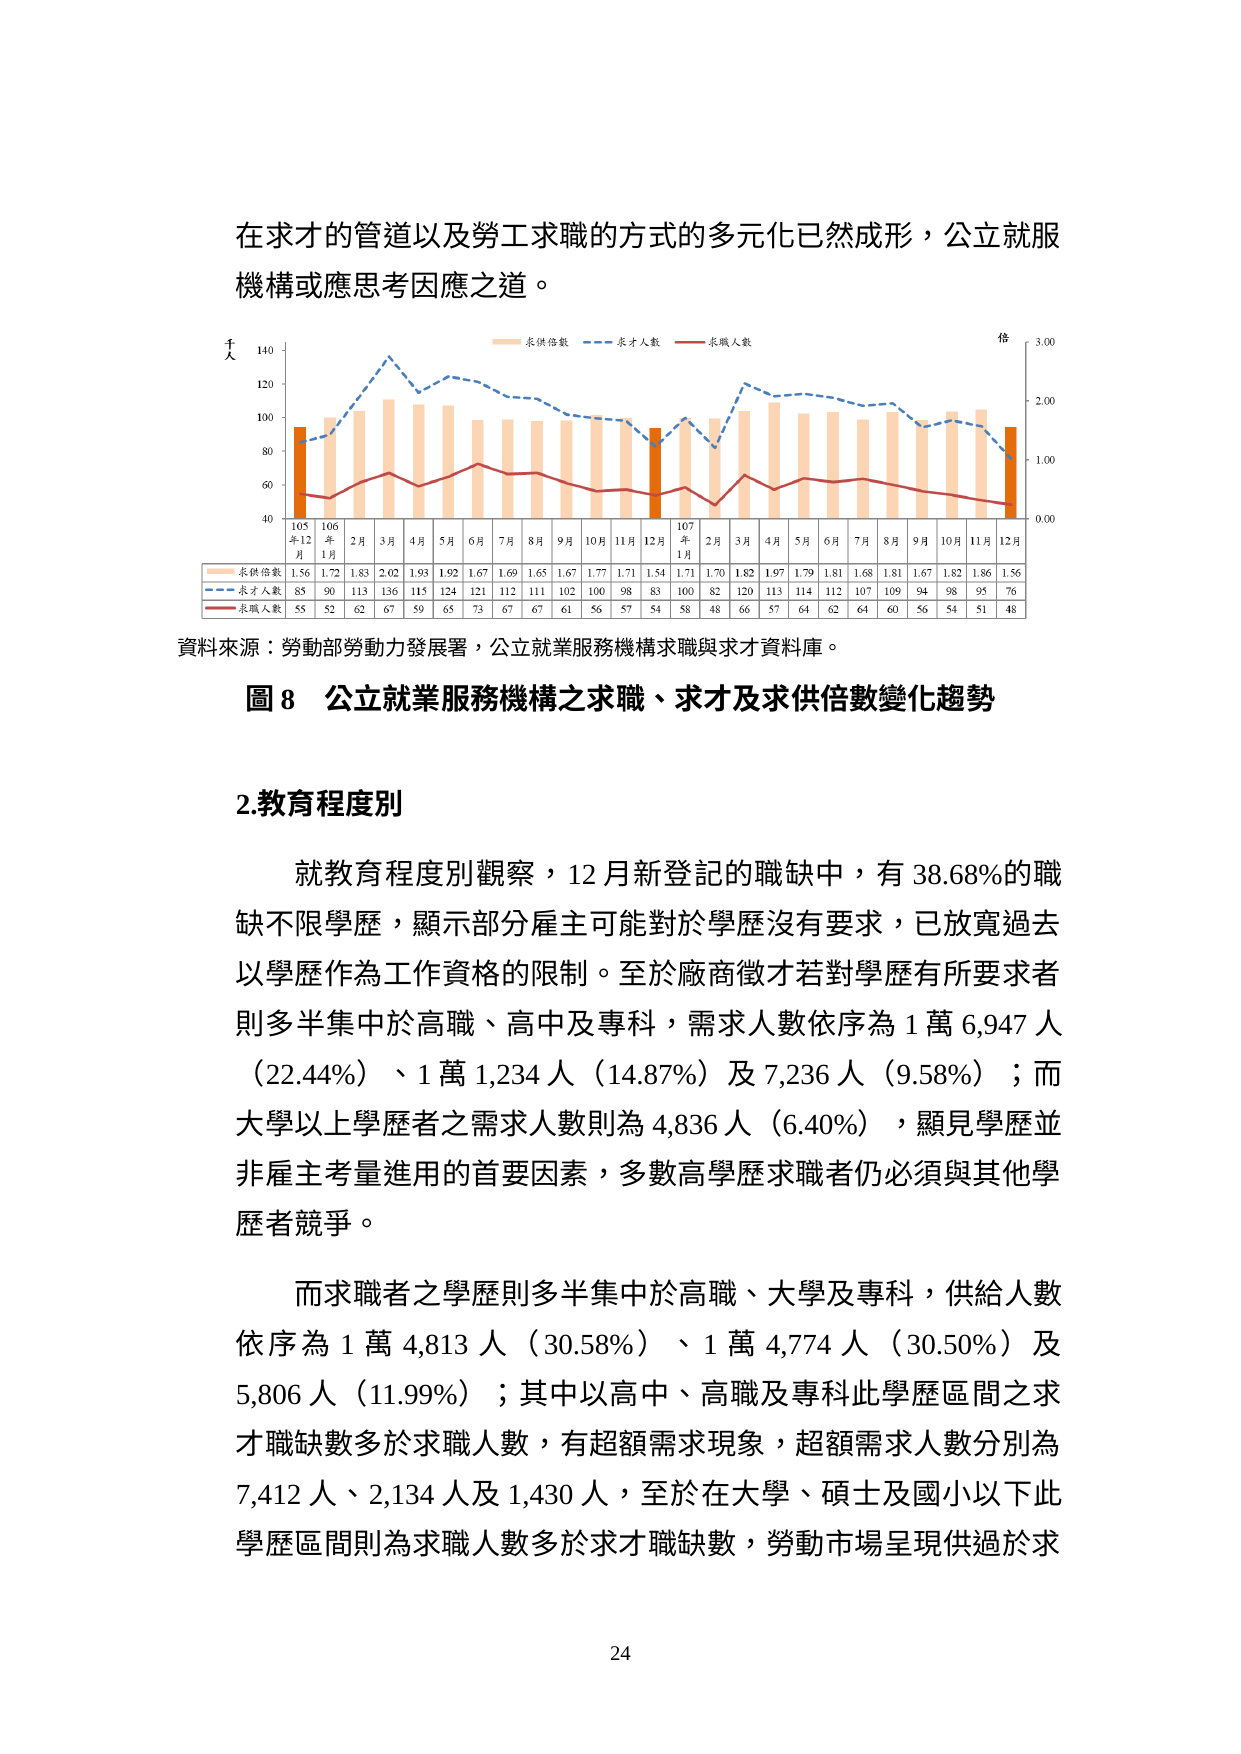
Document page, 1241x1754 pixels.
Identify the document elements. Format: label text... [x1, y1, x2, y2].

subtitle 2.教育程度別 [236, 774, 1063, 824]
text 在求才的管道以及勞工求職的方式的多元化已然成形，公立就服機構或應思考因應之道。 [236, 207, 1063, 307]
picture [176, 326, 1063, 630]
text 而求職者之學歷則多半集中於高職、大學及專科，供給人數依序為1萬4,813人（30.58%）、1萬4,774人（30.50%）及5,806人（11.99%）；其中以高中、高職及專科此學歷區間之求才職缺數多於求職人數，有超額需求現象，超額需求人數分別為7,412人、2,134人及1,430人，至於在大學、碩士及國小以下此學歷區間則為求職人數多於求才職缺數，勞動市場呈現供過於求 [236, 1264, 1063, 1564]
text 資料來源：勞動部勞動力發展署，公立就業服務機構求職與求才資料庫。 [177, 635, 1063, 660]
text 就教育程度別觀察，12月新登記的職缺中，有38.68%的職缺不限學歷，顯示部分雇主可能對於學歷沒有要求，已放寬過去以學歷作為工作資格的限制。至於廠商徵才若對學歷有所要求者，則多半集中於高職、高中及專科，需求人數依序為1萬6,947人（22.44%）、1萬1,234人（14.87%）及7,236人（9.58%）；而大學以上學歷者之需求人數則為4,836人（6.40%），顯見學歷並非雇主考量進用的首要因素，多數高學歷求職者仍必須與其他學歷者競爭。 [236, 844, 1063, 1244]
text 圖8 公立就業服務機構之求職、求才及求供倍數變化趨勢 [177, 680, 1063, 717]
